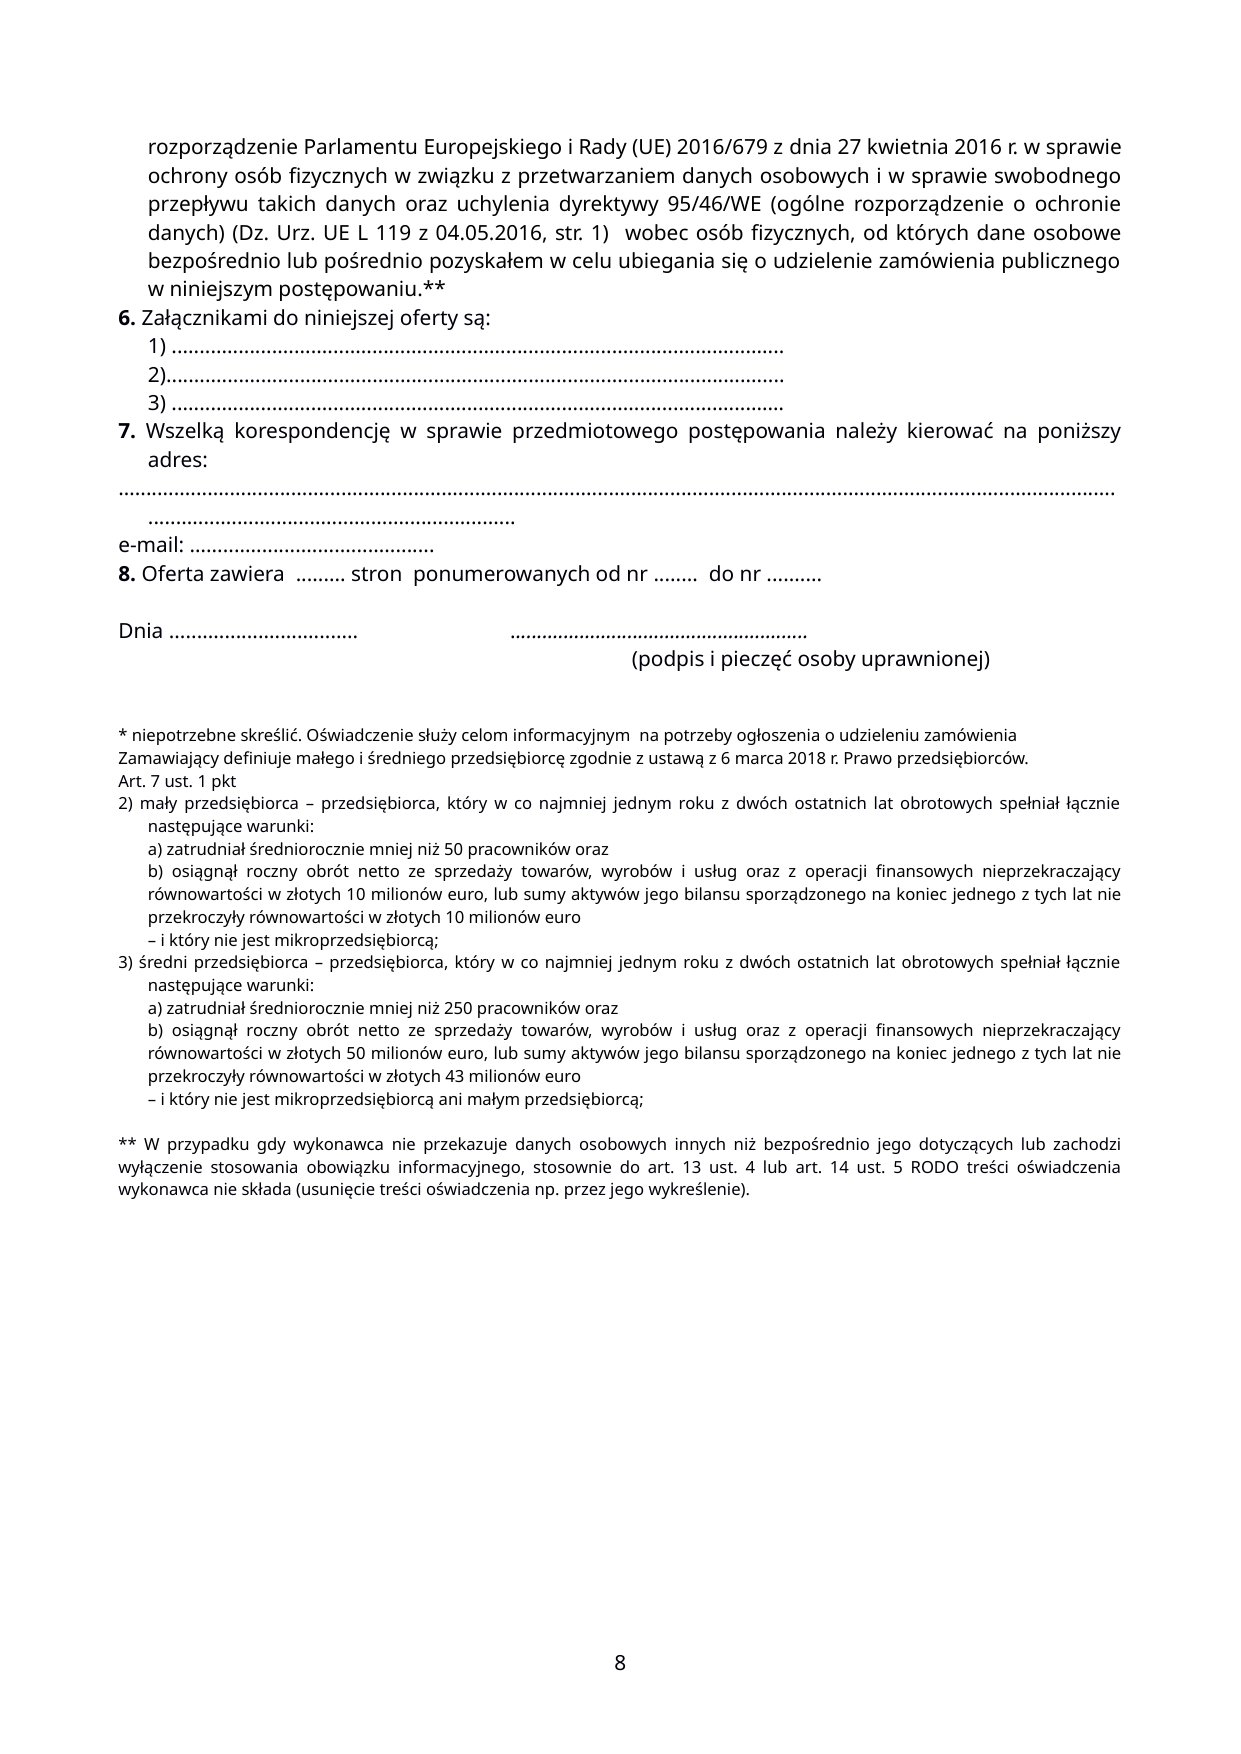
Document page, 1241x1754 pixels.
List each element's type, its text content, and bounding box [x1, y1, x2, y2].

text rozporządzenie Parlamentu Europejskiego i Rady (UE) 2016/679 z dnia 27 kwietnia 2016 r. w sprawie ochrony osób fizycznych w związku z przetwarzaniem danych osobowych i w sprawie swobodnego przepływu takich danych oraz uchylenia dyrektywy 95/46/WE (ogólne rozporządzenie o ochronie danych) (Dz. Urz. UE L 119 z 04.05.2016, str. 1) wobec osób fizycznych, od których dane osobowe bezpośrednio lub pośrednio pozyskałem w celu ubiegania się o udzielenie zamówienia publicznego w niniejszym postępowaniu.** [118, 132, 1122, 303]
text 3) średni przedsiębiorca – przedsiębiorca, który w co najmniej jednym roku z dwóch ostatnich lat obrotowych spełniał łącznie następujące warunki: [118, 951, 1122, 996]
text Zamawiający definiuje małego i średniego przedsiębiorcę zgodnie z ustawą z 6 marca 2018 r. Prawo przedsiębiorców. [118, 746, 1122, 769]
text e-mail: …......................................... [118, 530, 1122, 559]
text a) zatrudniał średniorocznie mniej niż 50 pracowników oraz [148, 837, 1122, 860]
text ** W przypadku gdy wykonawca nie przekazuje danych osobowych innych niż bezpośrednio jego dotyczących lub zachodzi wyłączenie stosowania obowiązku informacyjnego, stosownie do art. 13 ust. 4 lub art. 14 ust. 5 RODO treści oświadczenia wykonawca nie składa (usunięcie treści oświadczenia np. przez jego wykreślenie). [118, 1132, 1122, 1201]
text (podpis i pieczęć osoby uprawnionej) [118, 644, 1122, 673]
text 6. Załącznikami do niniejszej oferty są: [118, 303, 1122, 331]
text * niepotrzebne skreślić. Oświadczenie służy celom informacyjnym na potrzeby ogłoszenia o udzieleniu zamówienia [118, 724, 1122, 746]
text 1) .............................................................................................................. [148, 331, 1122, 360]
text ….................................................................................................................................................................................................................................................. [118, 473, 1122, 530]
text 2)............................................................................................................... [148, 360, 1122, 388]
text 7. Wszelką korespondencję w sprawie przedmiotowego postępowania należy kierować na poniższy adres: [118, 417, 1122, 473]
text Dnia .................................. ........................................................ [118, 616, 1122, 644]
text Art. 7 ust. 1 pkt [118, 769, 1122, 792]
text 3) ...........................................................................................................… [148, 388, 1122, 417]
text 8. Oferta zawiera ......... stron ponumerowanych od nr ........ do nr .......... [118, 559, 1122, 587]
text – i który nie jest mikroprzedsiębiorcą; [148, 928, 1122, 951]
text 2) mały przedsiębiorca – przedsiębiorca, który w co najmniej jednym roku z dwóch ostatnich lat obrotowych spełniał łącznie następujące warunki: [118, 792, 1122, 837]
text b) osiągnął roczny obrót netto ze sprzedaży towarów, wyrobów i usług oraz z operacji finansowych nieprzekraczający równowartości w złotych 10 milionów euro, lub sumy aktywów jego bilansu sporządzonego na koniec jednego z tych lat nie przekroczyły równowartości w złotych 10 milionów euro [148, 860, 1122, 928]
text b) osiągnął roczny obrót netto ze sprzedaży towarów, wyrobów i usług oraz z operacji finansowych nieprzekraczający równowartości w złotych 50 milionów euro, lub sumy aktywów jego bilansu sporządzonego na koniec jednego z tych lat nie przekroczyły równowartości w złotych 43 milionów euro [148, 1019, 1122, 1087]
text a) zatrudniał średniorocznie mniej niż 250 pracowników oraz [148, 996, 1122, 1019]
text – i który nie jest mikroprzedsiębiorcą ani małym przedsiębiorcą; [148, 1087, 1122, 1110]
